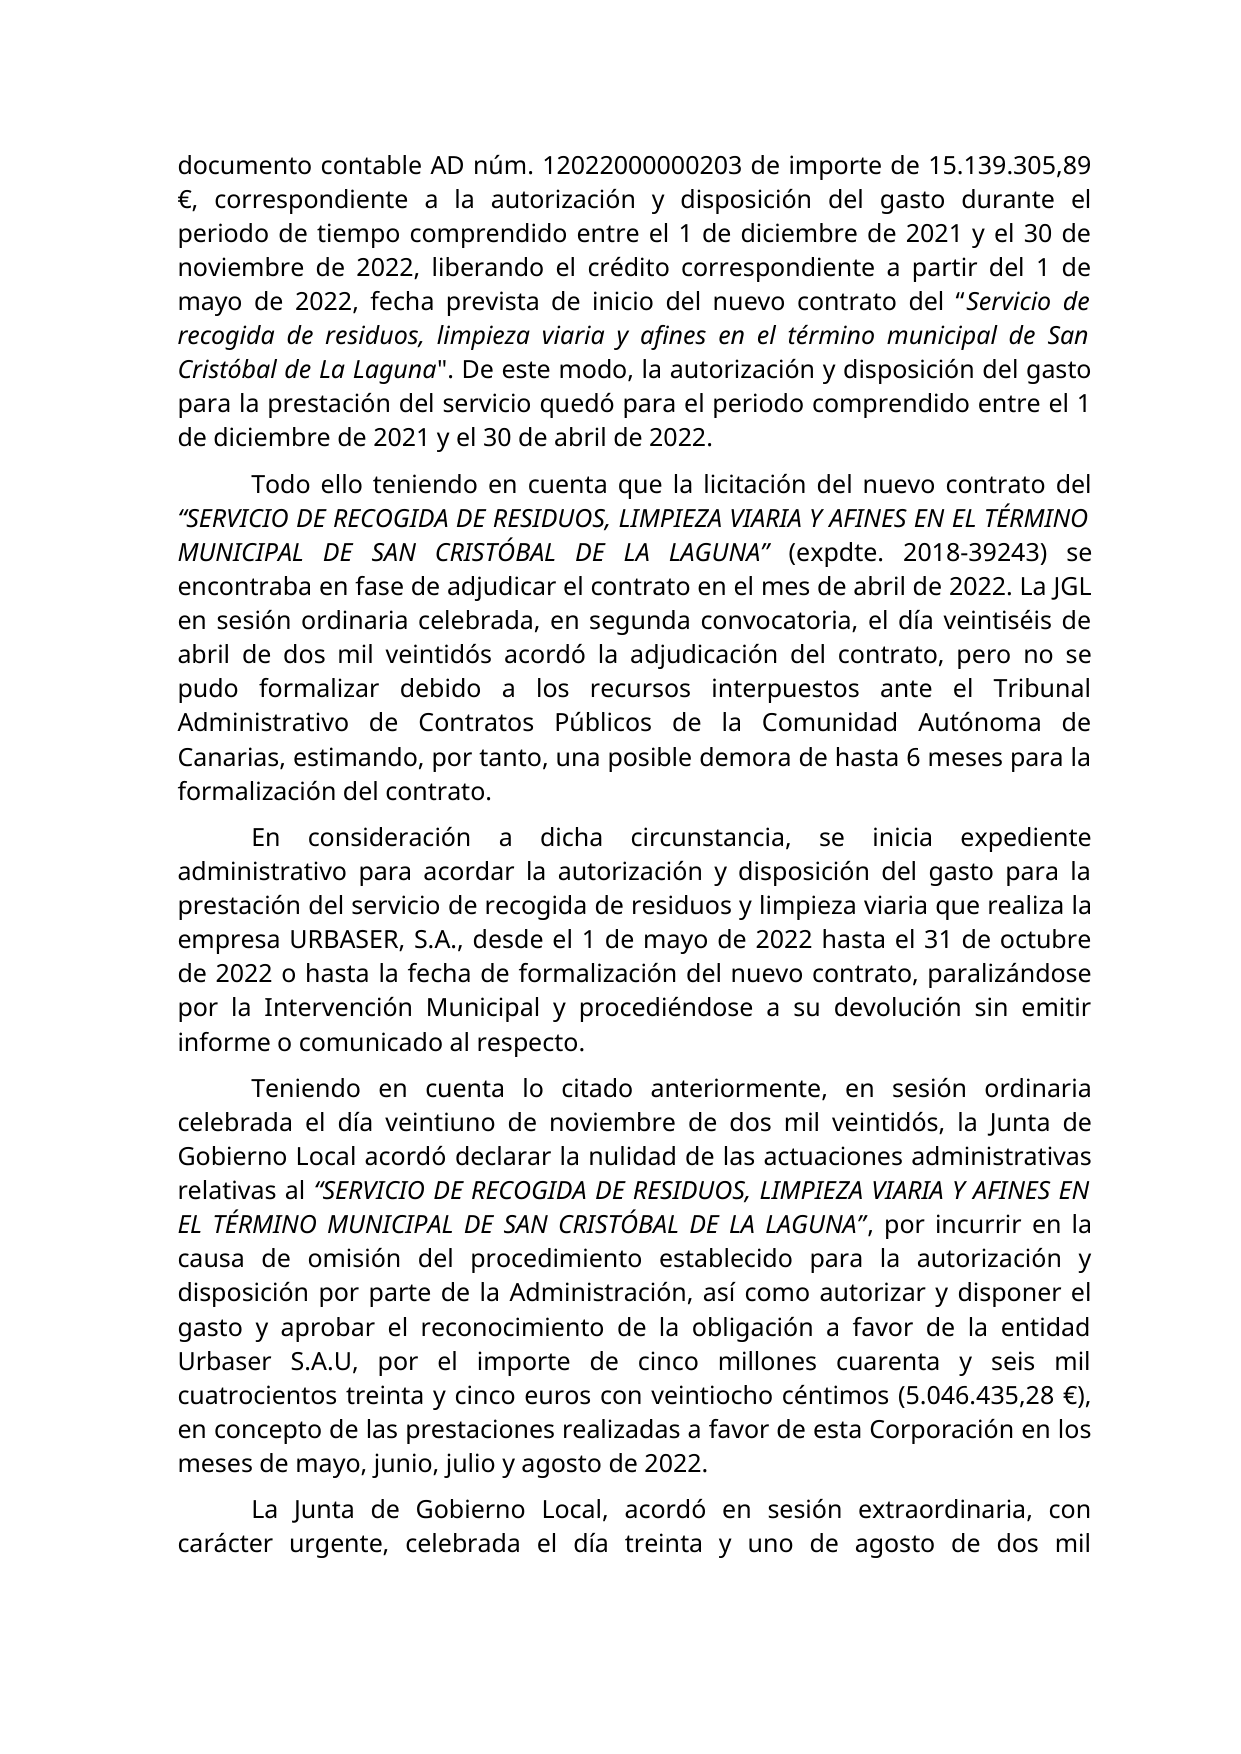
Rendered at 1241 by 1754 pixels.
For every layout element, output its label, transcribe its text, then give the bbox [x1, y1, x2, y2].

text La Junta de Gobierno Local, acordó en sesión extraordinaria, con carácter urgente, celebrada el día treinta y uno de agosto de dos mil [177, 1492, 1093, 1560]
text Todo ello teniendo en cuenta que la licitación del nuevo contrato del “SERVICIO DE RECOGIDA DE RESIDUOS, LIMPIEZA VIARIA Y AFINES EN EL TÉRMINO MUNICIPAL DE SAN CRISTÓBAL DE LA LAGUNA” (expdte. 2018-39243) se encontraba en fase de adjudicar el contrato en el mes de abril de 2022. La JGL en sesión ordinaria celebrada, en segunda convocatoria, el día veintiséis de abril de dos mil veintidós acordó la adjudicación del contrato, pero no se pudo formalizar debido a los recursos interpuestos ante el Tribunal Administrativo de Contratos Públicos de la Comunidad Autónoma de Canarias, estimando, por tanto, una posible demora de hasta 6 meses para la formalización del contrato. [177, 467, 1093, 807]
text En consideración a dicha circunstancia, se inicia expediente administrativo para acordar la autorización y disposición del gasto para la prestación del servicio de recogida de residuos y limpieza viaria que realiza la empresa URBASER, S.A., desde el 1 de mayo de 2022 hasta el 31 de octubre de 2022 o hasta la fecha de formalización del nuevo contrato, paralizándose por la Intervención Municipal y procediéndose a su devolución sin emitir informe o comunicado al respecto. [177, 820, 1093, 1058]
text Teniendo en cuenta lo citado anteriormente, en sesión ordinaria celebrada el día veintiuno de noviembre de dos mil veintidós, la Junta de Gobierno Local acordó declarar la nulidad de las actuaciones administrativas relativas al “SERVICIO DE RECOGIDA DE RESIDUOS, LIMPIEZA VIARIA Y AFINES EN EL TÉRMINO MUNICIPAL DE SAN CRISTÓBAL DE LA LAGUNA”, por incurrir en la causa de omisión del procedimiento establecido para la autorización y disposición por parte de la Administración, así como autorizar y disponer el gasto y aprobar el reconocimiento de la obligación a favor de la entidad Urbaser S.A.U, por el importe de cinco millones cuarenta y seis mil cuatrocientos treinta y cinco euros con veintiocho céntimos (5.046.435,28 €), en concepto de las prestaciones realizadas a favor de esta Corporación en los meses de mayo, junio, julio y agosto de 2022. [177, 1071, 1093, 1479]
text documento contable AD núm. 12022000000203 de importe de 15.139.305,89 €, correspondiente a la autorización y disposición del gasto durante el periodo de tiempo comprendido entre el 1 de diciembre de 2021 y el 30 de noviembre de 2022, liberando el crédito correspondiente a partir del 1 de mayo de 2022, fecha prevista de inicio del nuevo contrato del “Servicio de recogida de residuos, limpieza viaria y afines en el término municipal de San Cristóbal de La Laguna". De este modo, la autorización y disposición del gasto para la prestación del servicio quedó para el periodo comprendido entre el 1 de diciembre de 2021 y el 30 de abril de 2022. [177, 148, 1093, 454]
